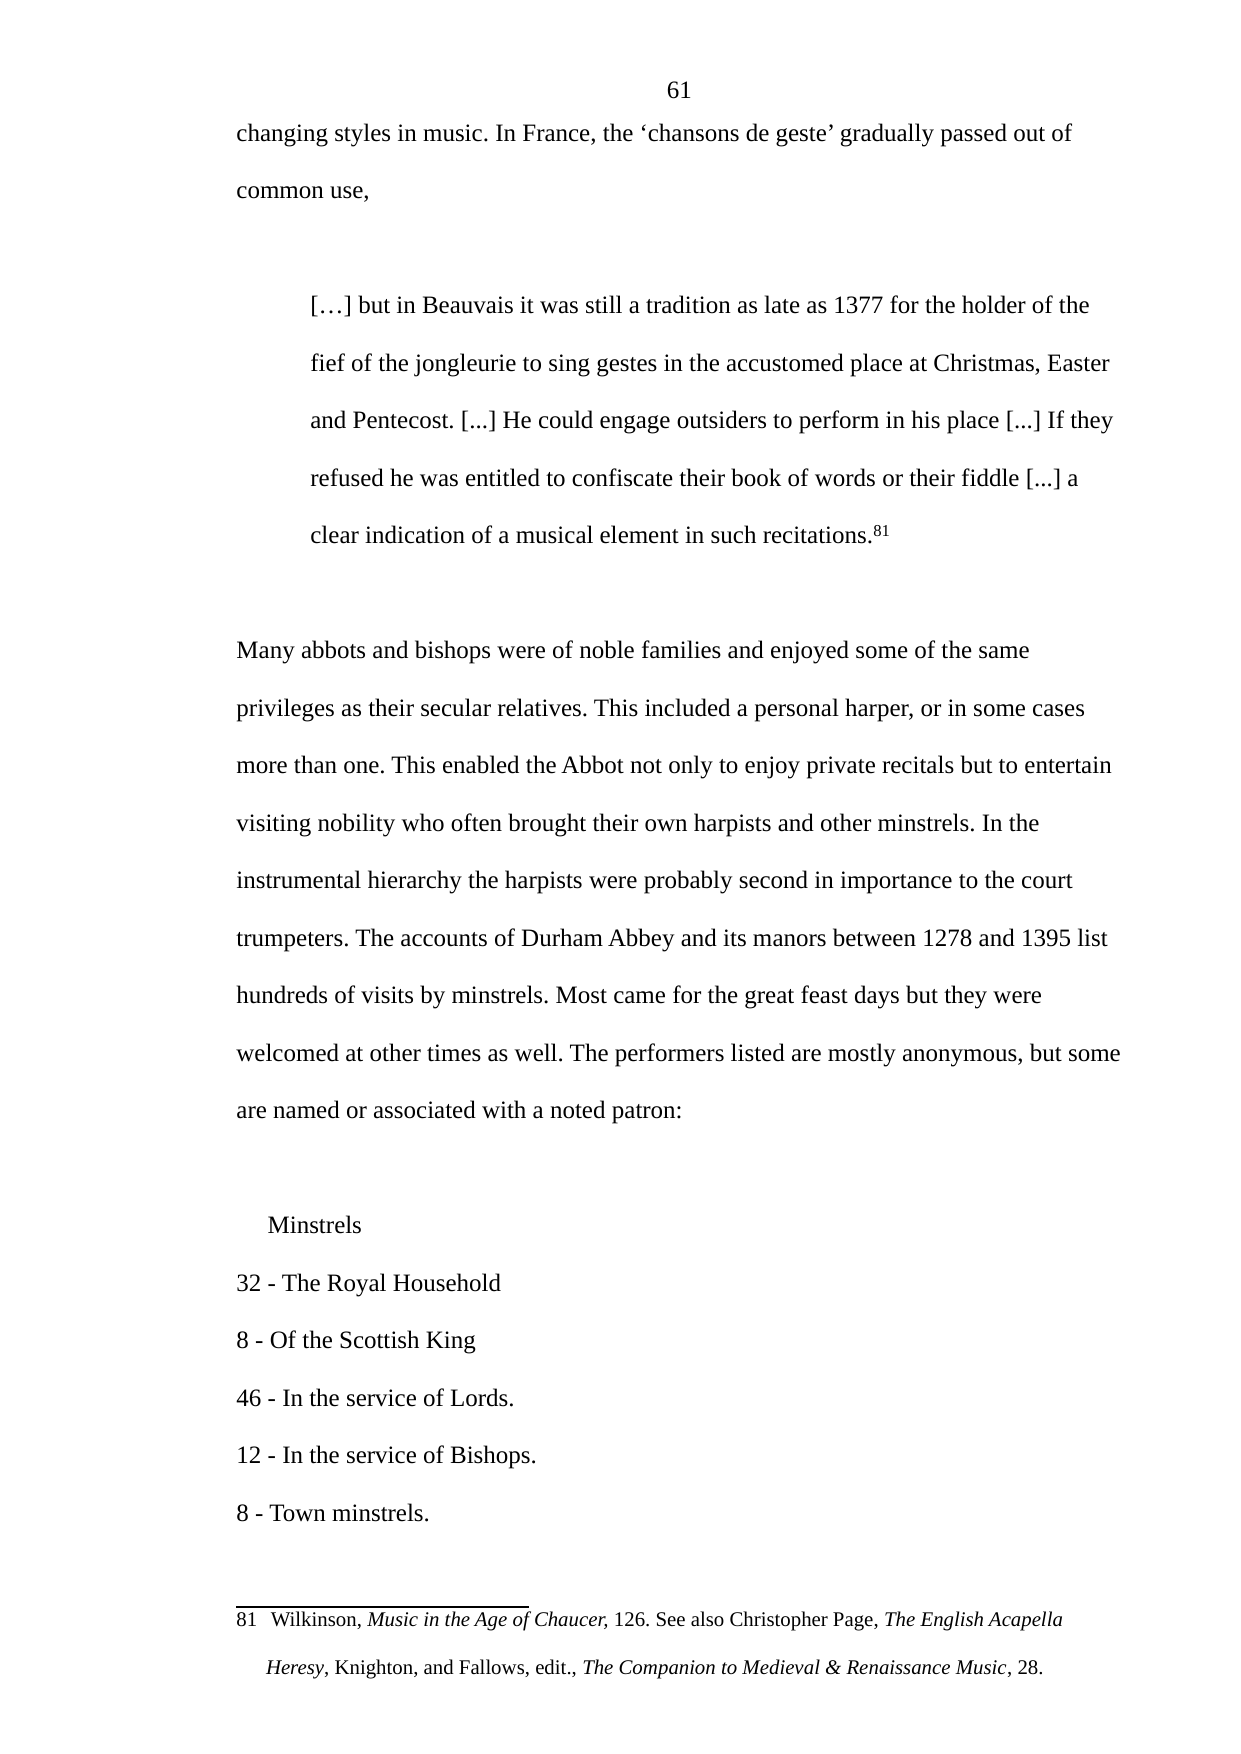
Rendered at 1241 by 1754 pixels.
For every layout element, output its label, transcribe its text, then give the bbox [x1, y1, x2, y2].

text 8 - Of the Scottish King [236, 1326, 1122, 1354]
text Minstrels [236, 1211, 1122, 1239]
text Wilkinson, Music in the Age of Chaucer, 126. See also Christopher Page, The English Acapella Heresy, Knighton, and Fallows, edit., The Companion to Medieval & Renaissance Music, 28. [236, 1607, 1122, 1679]
text 32 - The Royal Household [236, 1268, 1122, 1297]
text 46 - In the service of Lords. [236, 1383, 1122, 1412]
text Many abbots and bishops were of noble families and enjoyed some of the same privileges as their secular relatives. This included a personal harper, or in some cases more than one. This enabled the Abbot not only to enjoy private recitals but to entertain visiting nobility who often brought their own harpists and other minstrels. In the instrumental hierarchy the harpists were probably second in importance to the court trumpeters. The accounts of Durham Abbey and its manors between 1278 and 1395 list hundreds of visits by minstrels. Most came for the great feast days but they were welcomed at other times as well. The performers listed are mostly anonymous, but some are named or associated with a noted patron: [236, 636, 1122, 1124]
text changing styles in music. In France, the ‘chansons de geste’ gradually passed out of common use, [236, 118, 1122, 204]
text […] but in Beauvais it was still a tradition as late as 1377 for the holder of the fief of the jongleurie to sing gestes in the accustomed place at Christmas, Easter and Pentecost. [...] He could engage outsiders to perform in his place [...] If they refused he was entitled to confiscate their book of words or their fiddle [...] a clear indication of a musical element in such recitations. [310, 291, 1122, 549]
text 12 - In the service of Bishops. [236, 1441, 1122, 1469]
text 8 - Town minstrels. [236, 1498, 1122, 1527]
